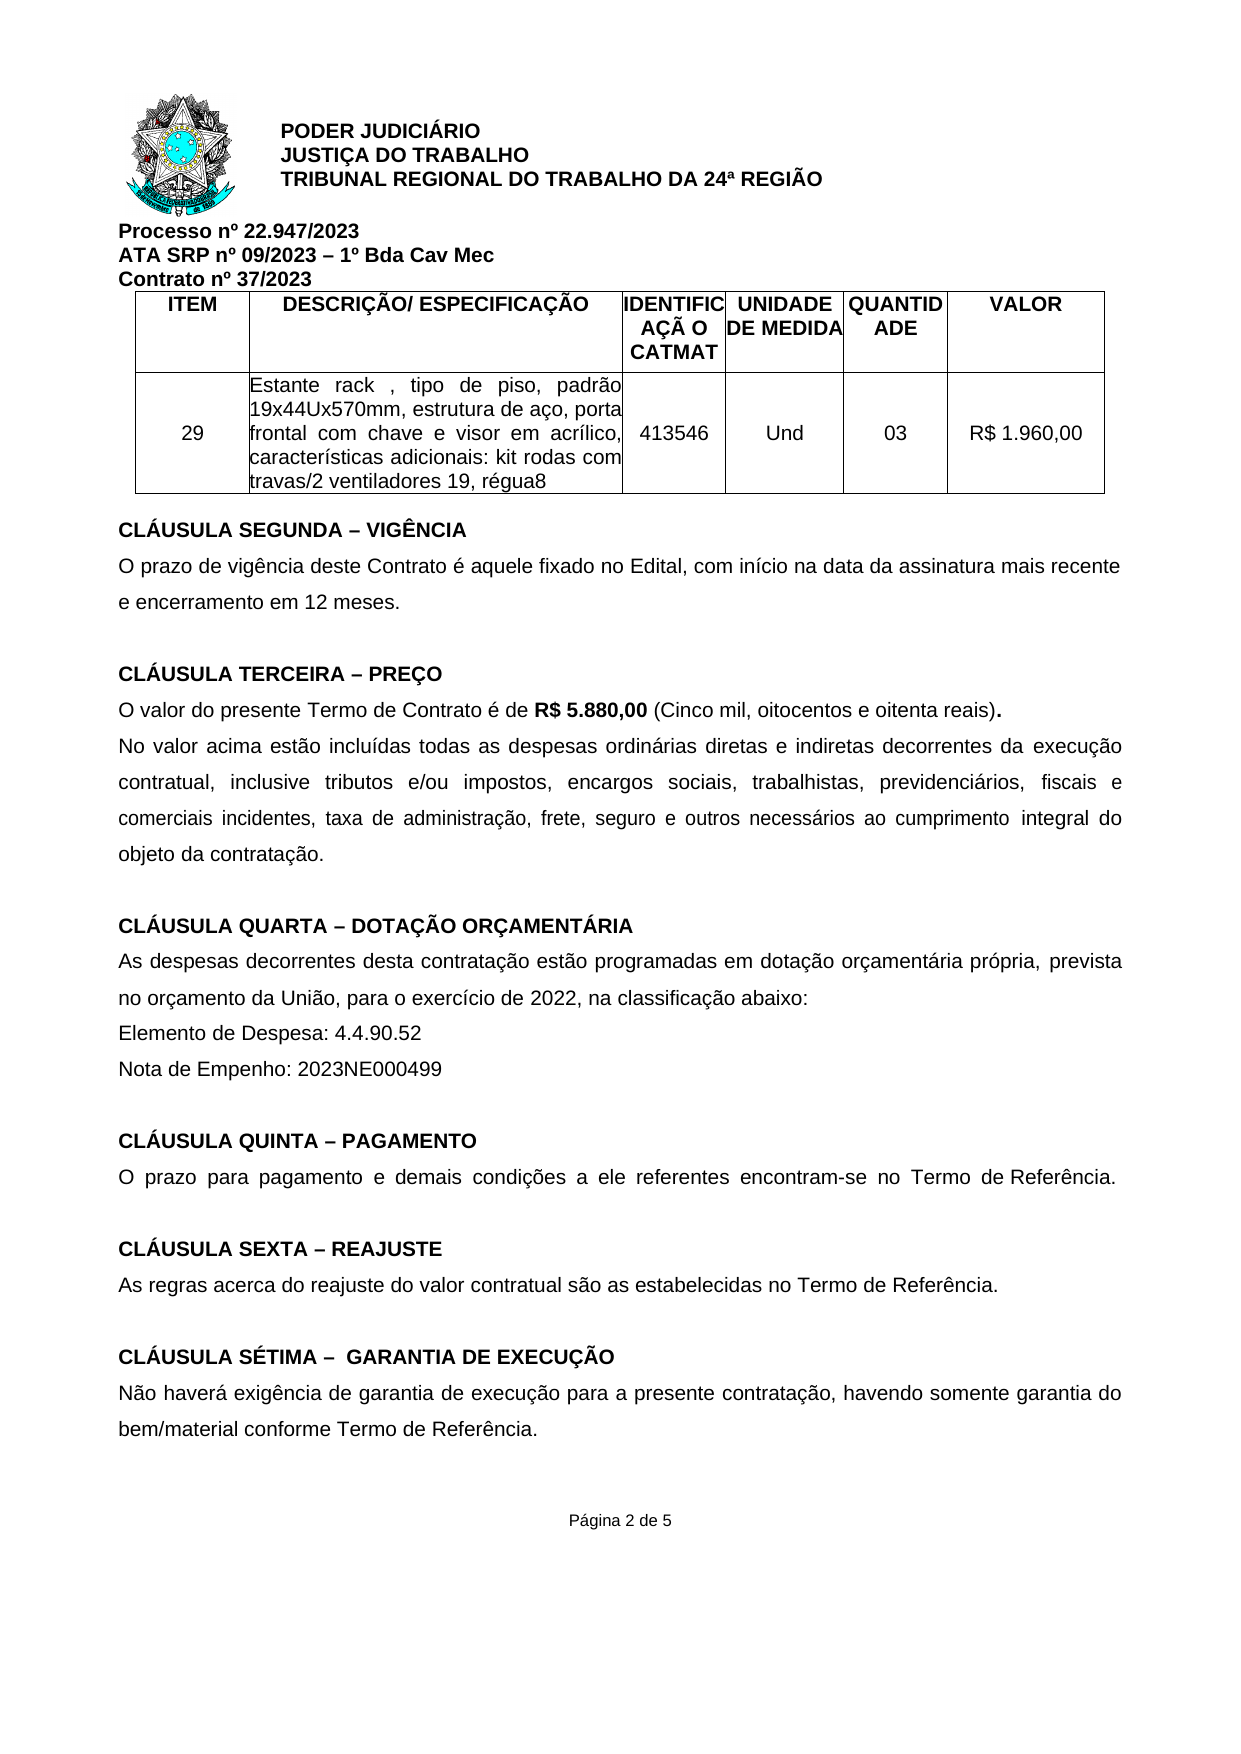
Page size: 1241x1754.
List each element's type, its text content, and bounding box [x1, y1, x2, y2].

table_header IDENTIFICAÇÃ O CATMAT [623, 292, 725, 372]
table_cell R$ 1.960,00 [948, 373, 1104, 493]
table_cell 29 [136, 373, 249, 493]
table_header UNIDADE DE MEDIDA [726, 292, 843, 372]
table_cell Estante rack , tipo de piso, padrão 19x44Ux570mm, estrutura de aço, porta frontal com chave e visor em acrílico, características adicionais: kit rodas com travas/2 ventiladores 19, régua8 [250, 373, 622, 493]
table_header DESCRIÇÃO/ ESPECIFICAÇÃO [250, 292, 622, 372]
text O valor do presente Termo de Contrato é de R$ 5.880,00 (Cinco mil, oitocentos e oitenta reais). [118, 698, 1122, 722]
text CLÁUSULA QUINTA – PAGAMENTO [118, 1129, 1122, 1153]
text CLÁUSULA QUARTA – DOTAÇÃO ORÇAMENTÁRIA [118, 913, 1122, 937]
table_cell 03 [844, 373, 947, 493]
table_cell 413546 [623, 373, 725, 493]
text CLÁUSULA TERCEIRA – PREÇO [118, 662, 1122, 686]
text As despesas decorrentes desta contratação estão programadas em dotação orçamentária própria, prevista no orçamento da União, para o exercício de 2022, na classificação abaixo: [118, 949, 1122, 1009]
table_header ITEM [136, 292, 249, 372]
text O prazo para pagamento e demais condições a ele referentes encontram-se no Termo de Referência. [118, 1165, 1122, 1189]
text Não haverá exigência de garantia de execução para a presente contratação, havendo somente garantia do bem/material conforme Termo de Referência. [118, 1381, 1122, 1441]
table_header VALOR [948, 292, 1104, 372]
text CLÁUSULA SEGUNDA – VIGÊNCIA [118, 518, 1122, 542]
table_header QUANTIDADE [844, 292, 947, 372]
text As regras acerca do reajuste do valor contratual são as estabelecidas no Termo de Referência. [118, 1273, 1122, 1297]
text CLÁUSULA SEXTA – REAJUSTE [118, 1237, 1122, 1261]
text CLÁUSULA SÉTIMA – GARANTIA DE EXECUÇÃO [118, 1345, 1122, 1369]
text Elemento de Despesa: 4.4.90.52 [118, 1021, 1122, 1045]
text No valor acima estão incluídas todas as despesas ordinárias diretas e indiretas decorrentes da execução contratual, inclusive tributos e/ou impostos, encargos sociais, trabalhistas, previdenciários, fiscais e comerciais incidentes, taxa de administração, frete, seguro e outros necessários ao cumprimento integral do objeto da contratação. [118, 734, 1122, 866]
text O prazo de vigência deste Contrato é aquele fixado no Edital, com início na data da assinatura mais recente e encerramento em 12 meses. [118, 554, 1122, 614]
table_cell Und [726, 373, 843, 493]
text Nota de Empenho: 2023NE000499 [118, 1057, 1122, 1081]
